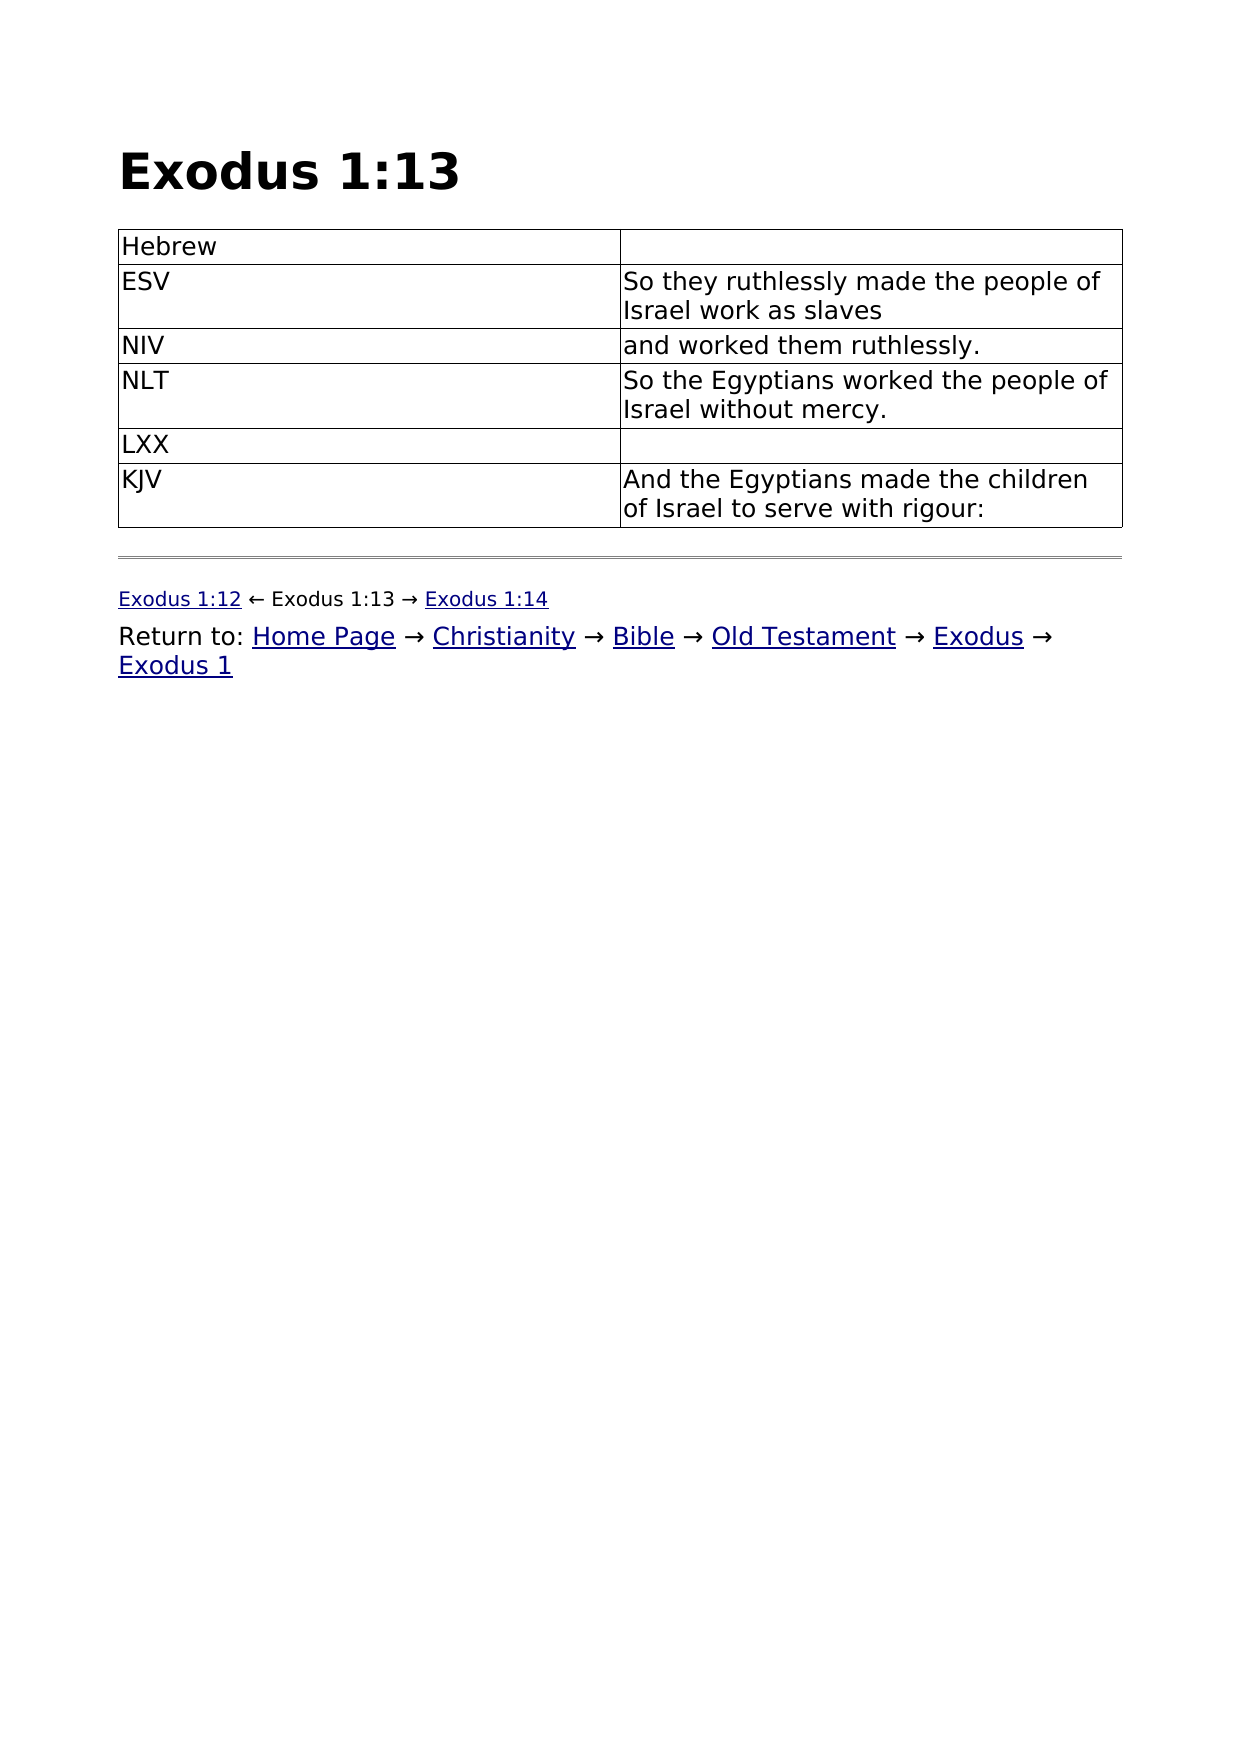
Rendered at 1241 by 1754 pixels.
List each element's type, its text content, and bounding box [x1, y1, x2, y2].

table_cell [621, 429, 1122, 462]
subtitle Exodus 1:13 [118, 143, 1122, 201]
table_cell So the Egyptians worked the people of Israel without mercy. [621, 364, 1122, 427]
table_header Hebrew [119, 230, 620, 264]
table_cell NIV [119, 329, 620, 363]
table_cell So they ruthlessly made the people of Israel work as slaves [621, 265, 1122, 328]
text Exodus 1:12 ← Exodus 1:13 → Exodus 1:14 [118, 588, 1122, 622]
table_cell And the Egyptians made the children of Israel to serve with rigour: [621, 464, 1122, 527]
table_cell ESV [119, 265, 620, 328]
table_cell NLT [119, 364, 620, 427]
table_cell and worked them ruthlessly. [621, 329, 1122, 363]
text Return to: Home Page → Christianity → Bible → Old Testament → Exodus → Exodus 1 [118, 622, 1122, 680]
table_cell KJV [119, 464, 620, 527]
table_cell LXX [119, 429, 620, 462]
table_header [621, 230, 1122, 264]
